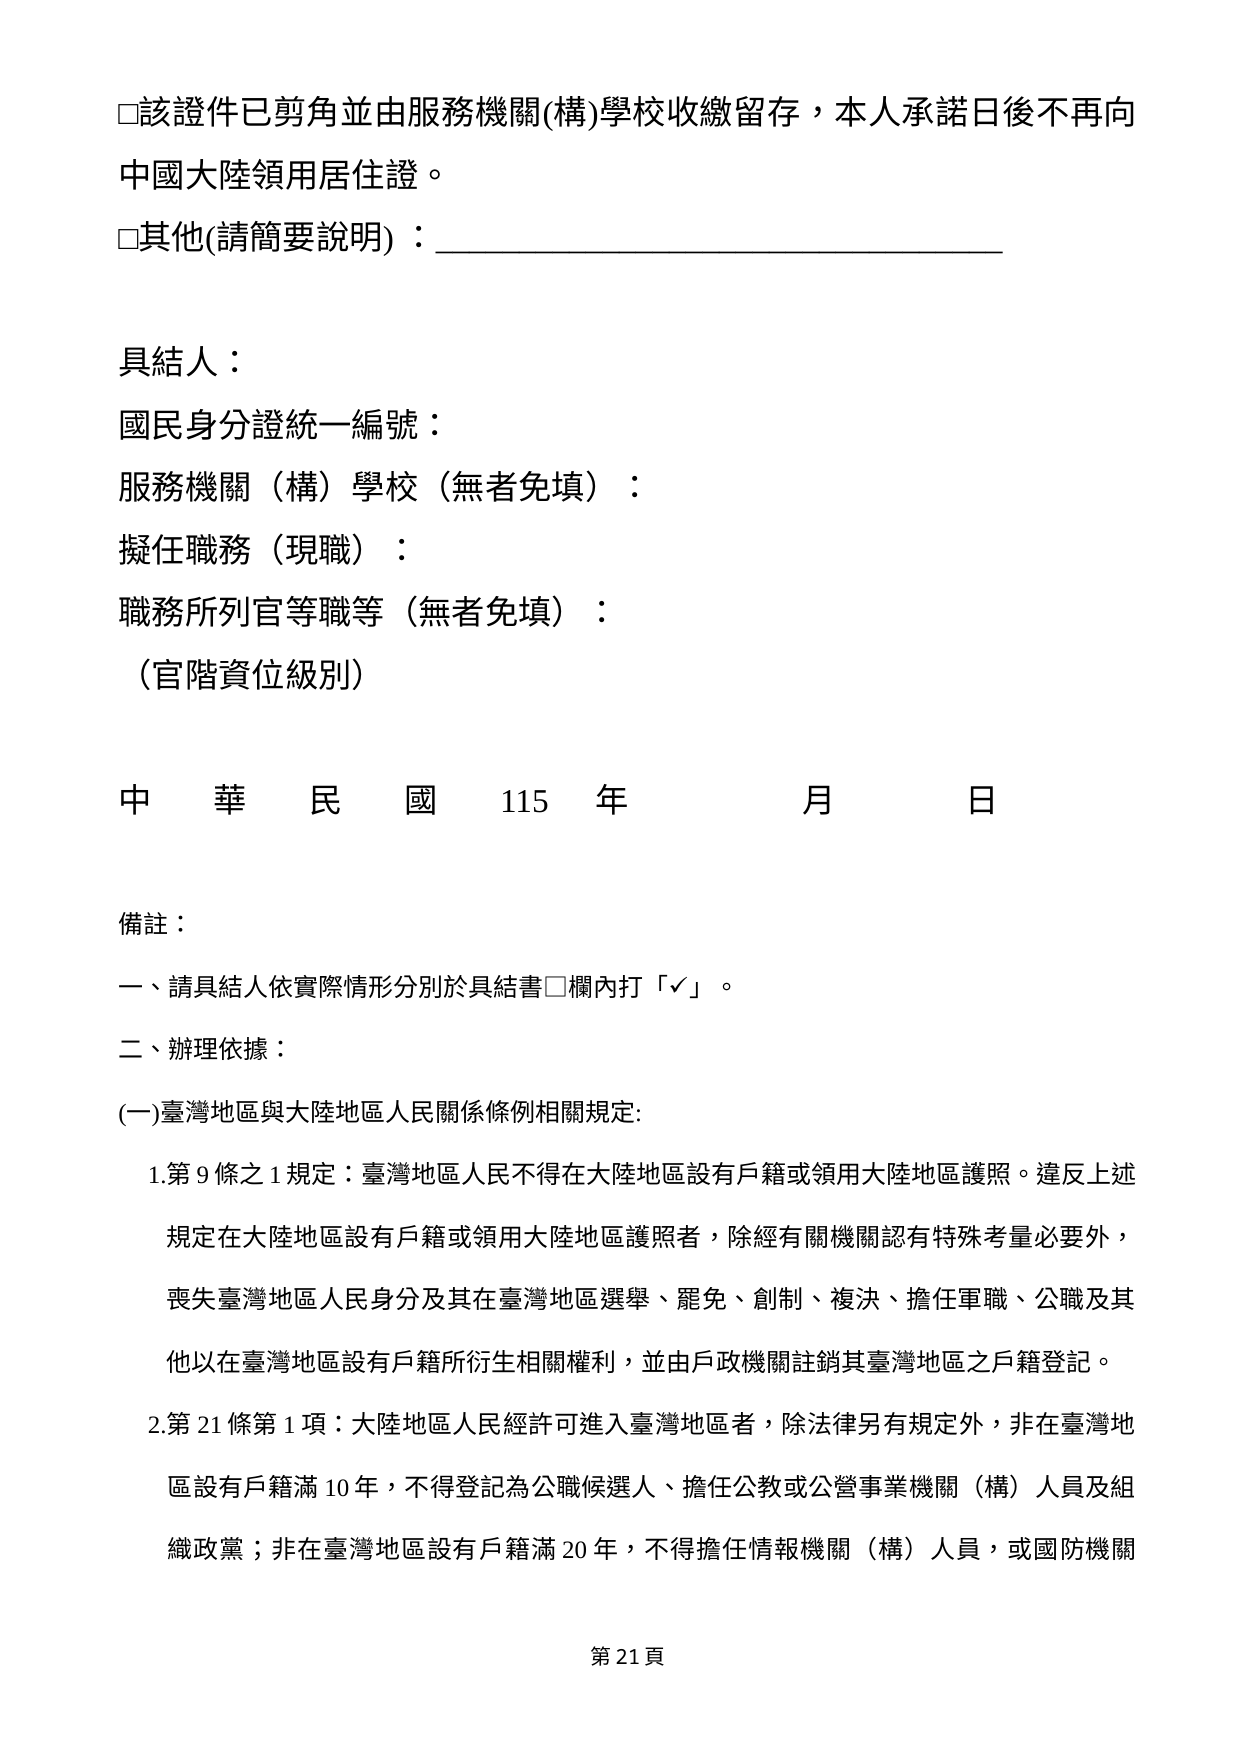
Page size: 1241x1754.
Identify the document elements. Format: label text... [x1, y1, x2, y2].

text □其他(請簡要說明) ：__________________________________ [118, 193, 1137, 256]
text 具結人： [118, 318, 1137, 381]
text 職務所列官等職等（無者免填）： [118, 568, 1137, 631]
text 服務機關（構）學校（無者免填）： [118, 443, 1137, 506]
text □該證件已剪角並由服務機關(構)學校收繳留存，本人承諾日後不再向中國大陸領用居住證。 [118, 68, 1137, 193]
text 1.第9條之1規定：臺灣地區人民不得在大陸地區設有戶籍或領用大陸地區護照。違反上述規定在大陸地區設有戶籍或領用大陸地區護照者，除經有關機關認有特殊考量必要外，喪失臺灣地區人民身分及其在臺灣地區選舉、罷免、創制、複決、擔任軍職、公職及其他以在臺灣地區設有戶籍所衍生相關權利，並由戶政機關註銷其臺灣地區之戶籍登記。 [148, 1131, 1137, 1381]
text 二、辦理依據： [118, 1006, 1137, 1068]
text 國民身分證統一編號： [118, 381, 1137, 443]
text 一、請具結人依實際情形分別於具結書□欄內打「」。 [118, 943, 1137, 1006]
text （官階資位級別） [118, 631, 1137, 693]
text (一)臺灣地區與大陸地區人民關係條例相關規定: [118, 1068, 1137, 1131]
text 2.第21條第1項：大陸地區人民經許可進入臺灣地區者，除法律另有規定外，非在臺灣地區設有戶籍滿10年，不得登記為公職候選人、擔任公教或公營事業機關（構）人員及組織政黨；非在臺灣地區設有戶籍滿20年，不得擔任情報機關（構）人員，或國防機關 [148, 1381, 1137, 1568]
text 中 華 民 國 115 年 月 日 [118, 756, 1137, 818]
text 備註： [118, 881, 1137, 943]
text 擬任職務（現職）： [118, 506, 1137, 568]
